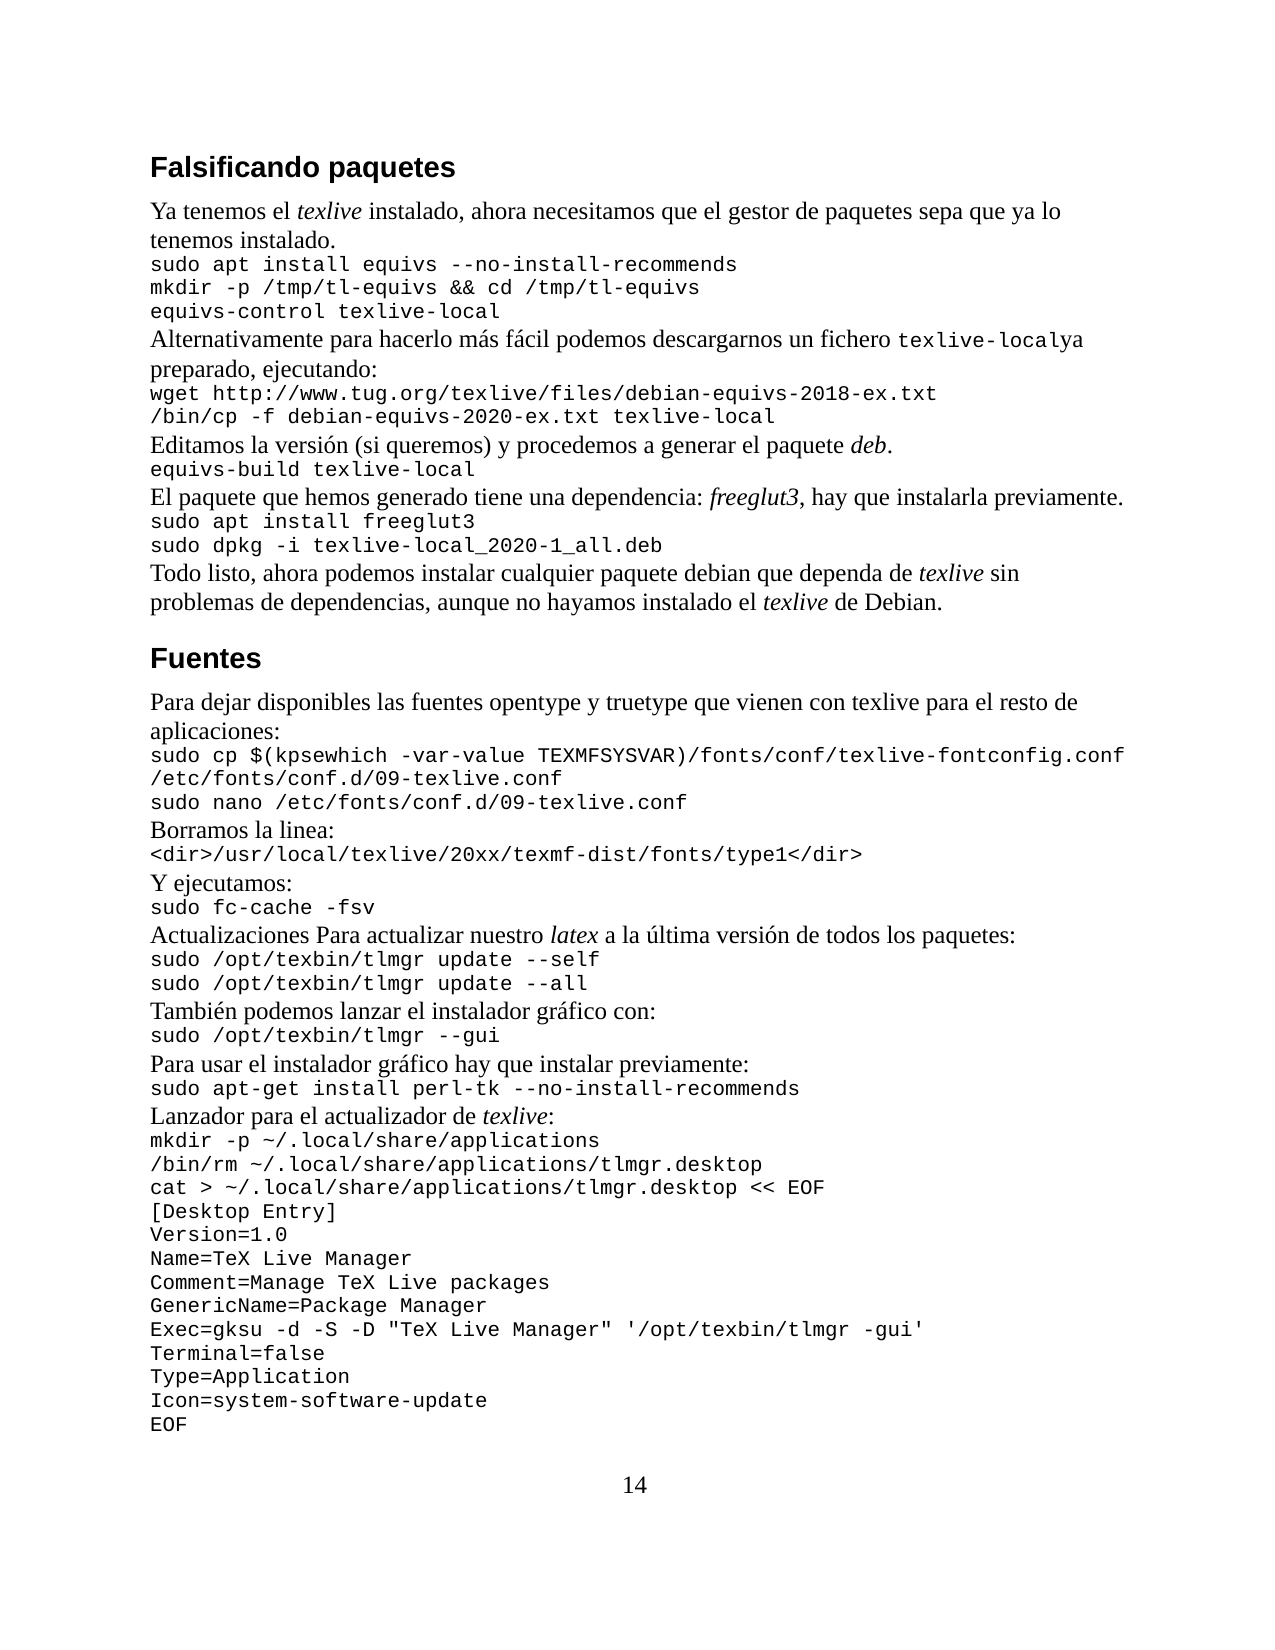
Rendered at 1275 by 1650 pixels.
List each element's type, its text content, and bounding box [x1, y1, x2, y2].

text <dir>/usr/local/texlive/20xx/texmf-dist/fonts/type1</dir> [150, 844, 1125, 868]
text sudo apt install equivs --no-install-recommends [150, 253, 1125, 277]
text Exec=gksu -d -S -D "TeX Live Manager" '/opt/texbin/tlmgr -gui' [150, 1319, 1125, 1343]
text /bin/cp -f debian-equivs-2020-ex.txt texlive-local [150, 406, 1125, 430]
text sudo apt-get install perl-tk --no-install-recommends [150, 1077, 1125, 1101]
text Alternativamente para hacerlo más fácil podemos descargarnos un fichero texlive-localya preparado, ejecutando: [150, 324, 1125, 383]
text Comment=Manage TeX Live packages [150, 1272, 1125, 1295]
subtitle Fuentes [150, 641, 1125, 674]
text Terminal=false [150, 1343, 1125, 1366]
text mkdir -p ~/.local/share/applications [150, 1130, 1125, 1153]
subtitle Falsificando paquetes [150, 150, 1125, 183]
text Y ejecutamos: [150, 868, 1125, 897]
text /bin/rm ~/.local/share/applications/tlmgr.desktop [150, 1153, 1125, 1177]
text equivs-control texlive-local [150, 301, 1125, 324]
text Para dejar disponibles las fuentes opentype y truetype que vienen con texlive para el resto de aplicaciones: [150, 687, 1125, 744]
text sudo /opt/texbin/tlmgr --gui [150, 1025, 1125, 1049]
text sudo fc-cache -fsv [150, 897, 1125, 920]
text equivs-build texlive-local [150, 459, 1125, 482]
text sudo cp $(kpsewhich -var-value TEXMFSYSVAR)/fonts/conf/texlive-fontconfig.conf /etc/fonts/conf.d/09-texlive.conf [150, 744, 1125, 792]
text Actualizaciones Para actualizar nuestro latex a la última versión de todos los paquetes: [150, 920, 1125, 949]
text [Desktop Entry] [150, 1201, 1125, 1224]
text sudo apt install freeglut3 [150, 511, 1125, 535]
text Borramos la linea: [150, 816, 1125, 844]
text sudo /opt/texbin/tlmgr update --all [150, 973, 1125, 996]
text El paquete que hemos generado tiene una dependencia: freeglut3, hay que instalarla previamente. [150, 482, 1125, 511]
text EOF [150, 1414, 1125, 1437]
text Todo listo, ahora podemos instalar cualquier paquete debian que dependa de texlive sin problemas de dependencias, aunque no hayamos instalado el texlive de Debian. [150, 558, 1125, 616]
text wget http://www.tug.org/texlive/files/debian-equivs-2018-ex.txt [150, 383, 1125, 406]
text sudo dpkg -i texlive-local_2020-1_all.deb [150, 535, 1125, 558]
text mkdir -p /tmp/tl-equivs && cd /tmp/tl-equivs [150, 277, 1125, 301]
text Lanzador para el actualizador de texlive: [150, 1101, 1125, 1130]
text También podemos lanzar el instalador gráfico con: [150, 996, 1125, 1025]
text Version=1.0 [150, 1224, 1125, 1248]
text Icon=system-software-update [150, 1390, 1125, 1414]
text Para usar el instalador gráfico hay que instalar previamente: [150, 1049, 1125, 1077]
text GenericName=Package Manager [150, 1295, 1125, 1319]
text Name=TeX Live Manager [150, 1248, 1125, 1272]
text sudo /opt/texbin/tlmgr update --self [150, 949, 1125, 973]
text Editamos la versión (si queremos) y procedemos a generar el paquete deb. [150, 430, 1125, 459]
text cat > ~/.local/share/applications/tlmgr.desktop << EOF [150, 1177, 1125, 1201]
text sudo nano /etc/fonts/conf.d/09-texlive.conf [150, 792, 1125, 816]
text Type=Application [150, 1366, 1125, 1390]
text Ya tenemos el texlive instalado, ahora necesitamos que el gestor de paquetes sepa que ya lo tenemos instalado. [150, 196, 1125, 253]
